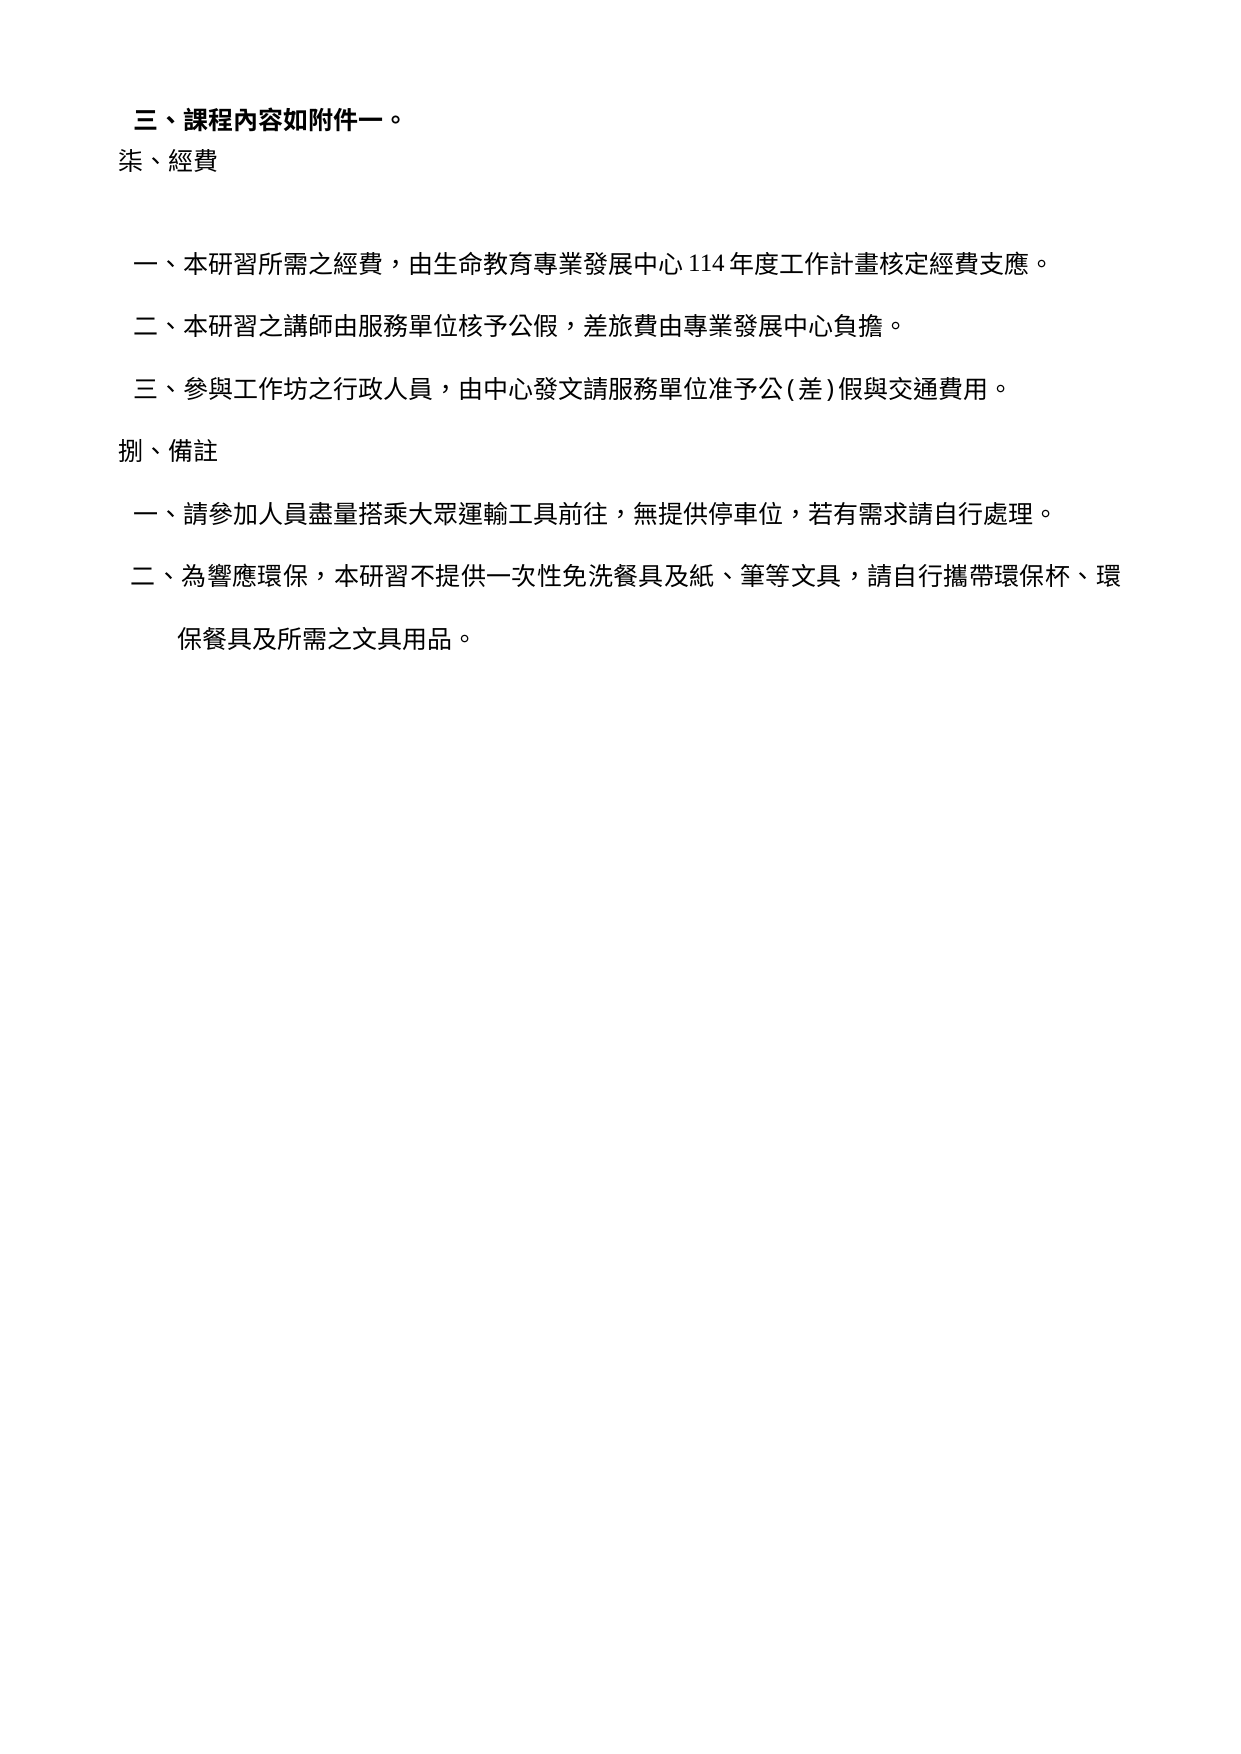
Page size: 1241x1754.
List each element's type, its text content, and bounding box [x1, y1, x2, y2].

text 捌、備註 [118, 408, 1122, 471]
text 二、為響應環保，本研習不提供一次性免洗餐具及紙、筆等文具，請自行攜帶環保杯、環保餐具及所需之文具用品。 [131, 533, 1122, 658]
text 一、本研習所需之經費，由生命教育專業發展中心114年度工作計畫核定經費支應。 [118, 221, 1122, 283]
text 一、請參加人員盡量搭乘大眾運輸工具前往，無提供停車位，若有需求請自行處理。 [133, 471, 1122, 533]
text 三、參與工作坊之行政人員，由中心發文請服務單位准予公(差)假與交通費用。 [133, 346, 1122, 408]
text 二、本研習之講師由服務單位核予公假，差旅費由專業發展中心負擔。 [133, 283, 1122, 346]
text 三、課程內容如附件一。 [133, 96, 1122, 137]
text 柒、經費 [118, 137, 1122, 179]
